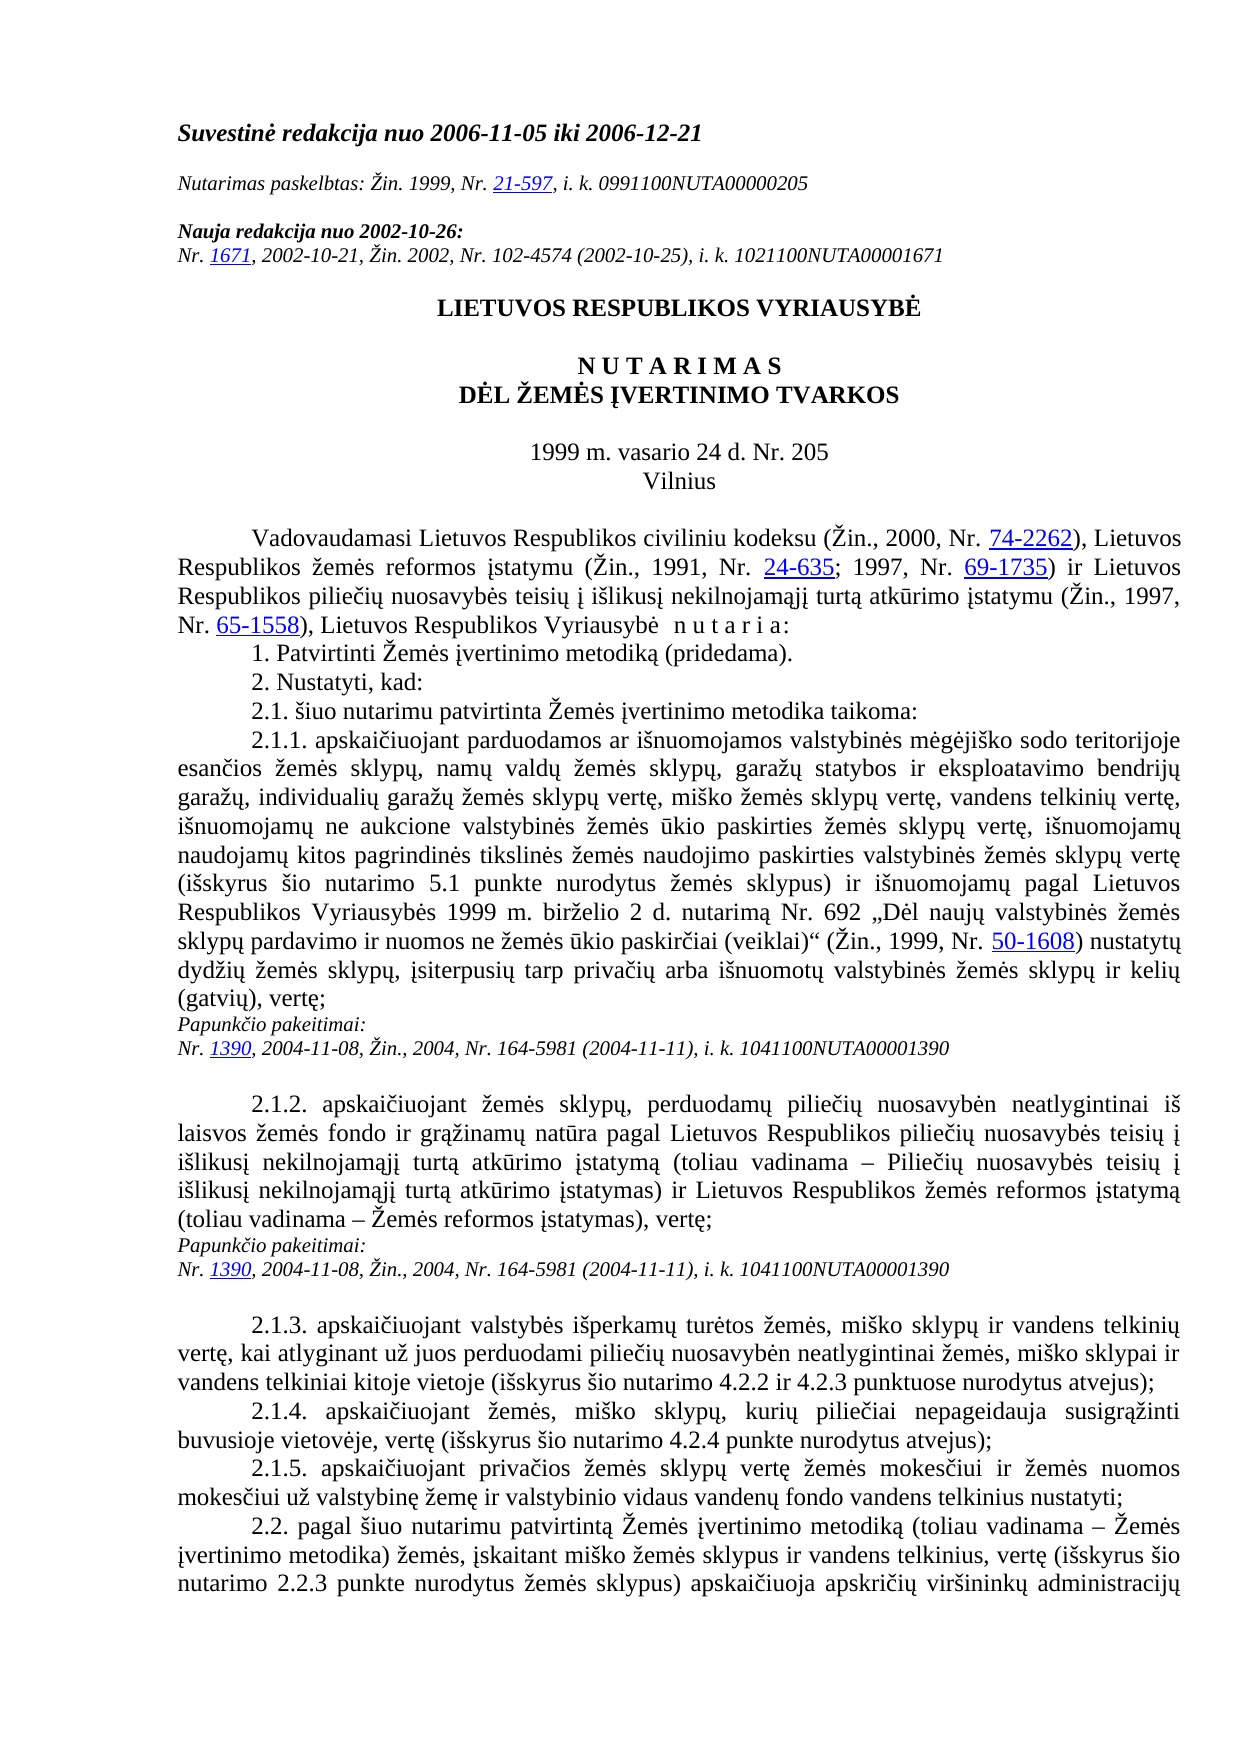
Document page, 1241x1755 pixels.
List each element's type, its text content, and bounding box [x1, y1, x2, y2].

text Papunkčio pakeitimai: [177, 1012, 1181, 1036]
text 2.1.4. apskaičiuojant žemės, miško sklypų, kurių piliečiai nepageidauja susigrąžinti buvusioje vietovėje, vertę (išskyrus šio nutarimo 4.2.4 punkte nurodytus atvejus); [177, 1396, 1181, 1453]
text 1. Patvirtinti Žemės įvertinimo metodiką (pridedama). [177, 638, 1181, 667]
text 2.1.5. apskaičiuojant privačios žemės sklypų vertę žemės mokesčiui ir žemės nuomos mokesčiui už valstybinę žemę ir valstybinio vidaus vandenų fondo vandens telkinius nustatyti; [177, 1453, 1181, 1511]
text Vilnius [177, 466, 1181, 495]
text Nutarimas paskelbtas: Žin. 1999, Nr. 21-597, i. k. 0991100NUTA00000205 [177, 171, 1181, 195]
text NUTARIMAS [177, 351, 1181, 380]
text Nr. 1671, 2002-10-21, Žin. 2002, Nr. 102-4574 (2002-10-25), i. k. 1021100NUTA00001671 [177, 243, 1181, 267]
text Papunkčio pakeitimai: [177, 1233, 1181, 1257]
text LIETUVOS RESPUBLIKOS VYRIAUSYBĖ [177, 293, 1181, 322]
text 2.1.2. apskaičiuojant žemės sklypų, perduodamų piliečių nuosavybėn neatlygintinai iš laisvos žemės fondo ir grąžinamų natūra pagal Lietuvos Respublikos piliečių nuosavybės teisių į išlikusį nekilnojamąjį turtą atkūrimo įstatymą (toliau vadinama – Piliečių nuosavybės teisių į išlikusį nekilnojamąjį turtą atkūrimo įstatymas) ir Lietuvos Respublikos žemės reformos įstatymą (toliau vadinama – Žemės reformos įstatymas), vertę; [177, 1089, 1181, 1233]
text Suvestinė redakcija nuo 2006-11-05 iki 2006-12-21 [177, 118, 1181, 147]
text Nr. 1390, 2004-11-08, Žin., 2004, Nr. 164-5981 (2004-11-11), i. k. 1041100NUTA00001390 [177, 1036, 1181, 1060]
text 2.1.3. apskaičiuojant valstybės išperkamų turėtos žemės, miško sklypų ir vandens telkinių vertę, kai atlyginant už juos perduodami piliečių nuosavybėn neatlygintinai žemės, miško sklypai ir vandens telkiniai kitoje vietoje (išskyrus šio nutarimo 4.2.2 ir 4.2.3 punktuose nurodytus atvejus); [177, 1310, 1181, 1396]
text Nauja redakcija nuo 2002-10-26: [177, 219, 1181, 243]
text 2.2. pagal šiuo nutarimu patvirtintą Žemės įvertinimo metodiką (toliau vadinama – Žemės įvertinimo metodika) žemės, įskaitant miško žemės sklypus ir vandens telkinius, vertę (išskyrus šio nutarimo 2.2.3 punkte nurodytus žemės sklypus) apskaičiuoja apskričių viršininkų administracijų [177, 1511, 1181, 1597]
text Dėl žemės įvertinimo tvarkos [177, 380, 1181, 408]
text Nr. 1390, 2004-11-08, Žin., 2004, Nr. 164-5981 (2004-11-11), i. k. 1041100NUTA00001390 [177, 1257, 1181, 1281]
text 2.1. šiuo nutarimu patvirtinta Žemės įvertinimo metodika taikoma: [177, 696, 1181, 725]
text Vadovaudamasi Lietuvos Respublikos civiliniu kodeksu (Žin., 2000, Nr. 74-2262), Lietuvos Respublikos žemės reformos įstatymu (Žin., 1991, Nr. 24-635; 1997, Nr. 69-1735) ir Lietuvos Respublikos piliečių nuosavybės teisių į išlikusį nekilnojamąjį turtą atkūrimo įstatymu (Žin., 1997, Nr. 65-1558), Lietuvos Respublikos Vyriausybė nutaria: [177, 523, 1181, 638]
text 2. Nustatyti, kad: [177, 667, 1181, 696]
text 2.1.1. apskaičiuojant parduodamos ar išnuomojamos valstybinės mėgėjiško sodo teritorijoje esančios žemės sklypų, namų valdų žemės sklypų, garažų statybos ir eksploatavimo bendrijų garažų, individualių garažų žemės sklypų vertę, miško žemės sklypų vertę, vandens telkinių vertę, išnuomojamų ne aukcione valstybinės žemės ūkio paskirties žemės sklypų vertę, išnuomojamų naudojamų kitos pagrindinės tikslinės žemės naudojimo paskirties valstybinės žemės sklypų vertę (išskyrus šio nutarimo 5.1 punkte nurodytus žemės sklypus) ir išnuomojamų pagal Lietuvos Respublikos Vyriausybės 1999 m. birželio 2 d. nutarimą Nr. 692 „Dėl naujų valstybinės žemės sklypų pardavimo ir nuomos ne žemės ūkio paskirčiai (veiklai)“ (Žin., 1999, Nr. 50-1608) nustatytų dydžių žemės sklypų, įsiterpusių tarp privačių arba išnuomotų valstybinės žemės sklypų ir kelių (gatvių), vertę; [177, 725, 1181, 1012]
text 1999 m. vasario 24 d. Nr. 205 [177, 437, 1181, 466]
